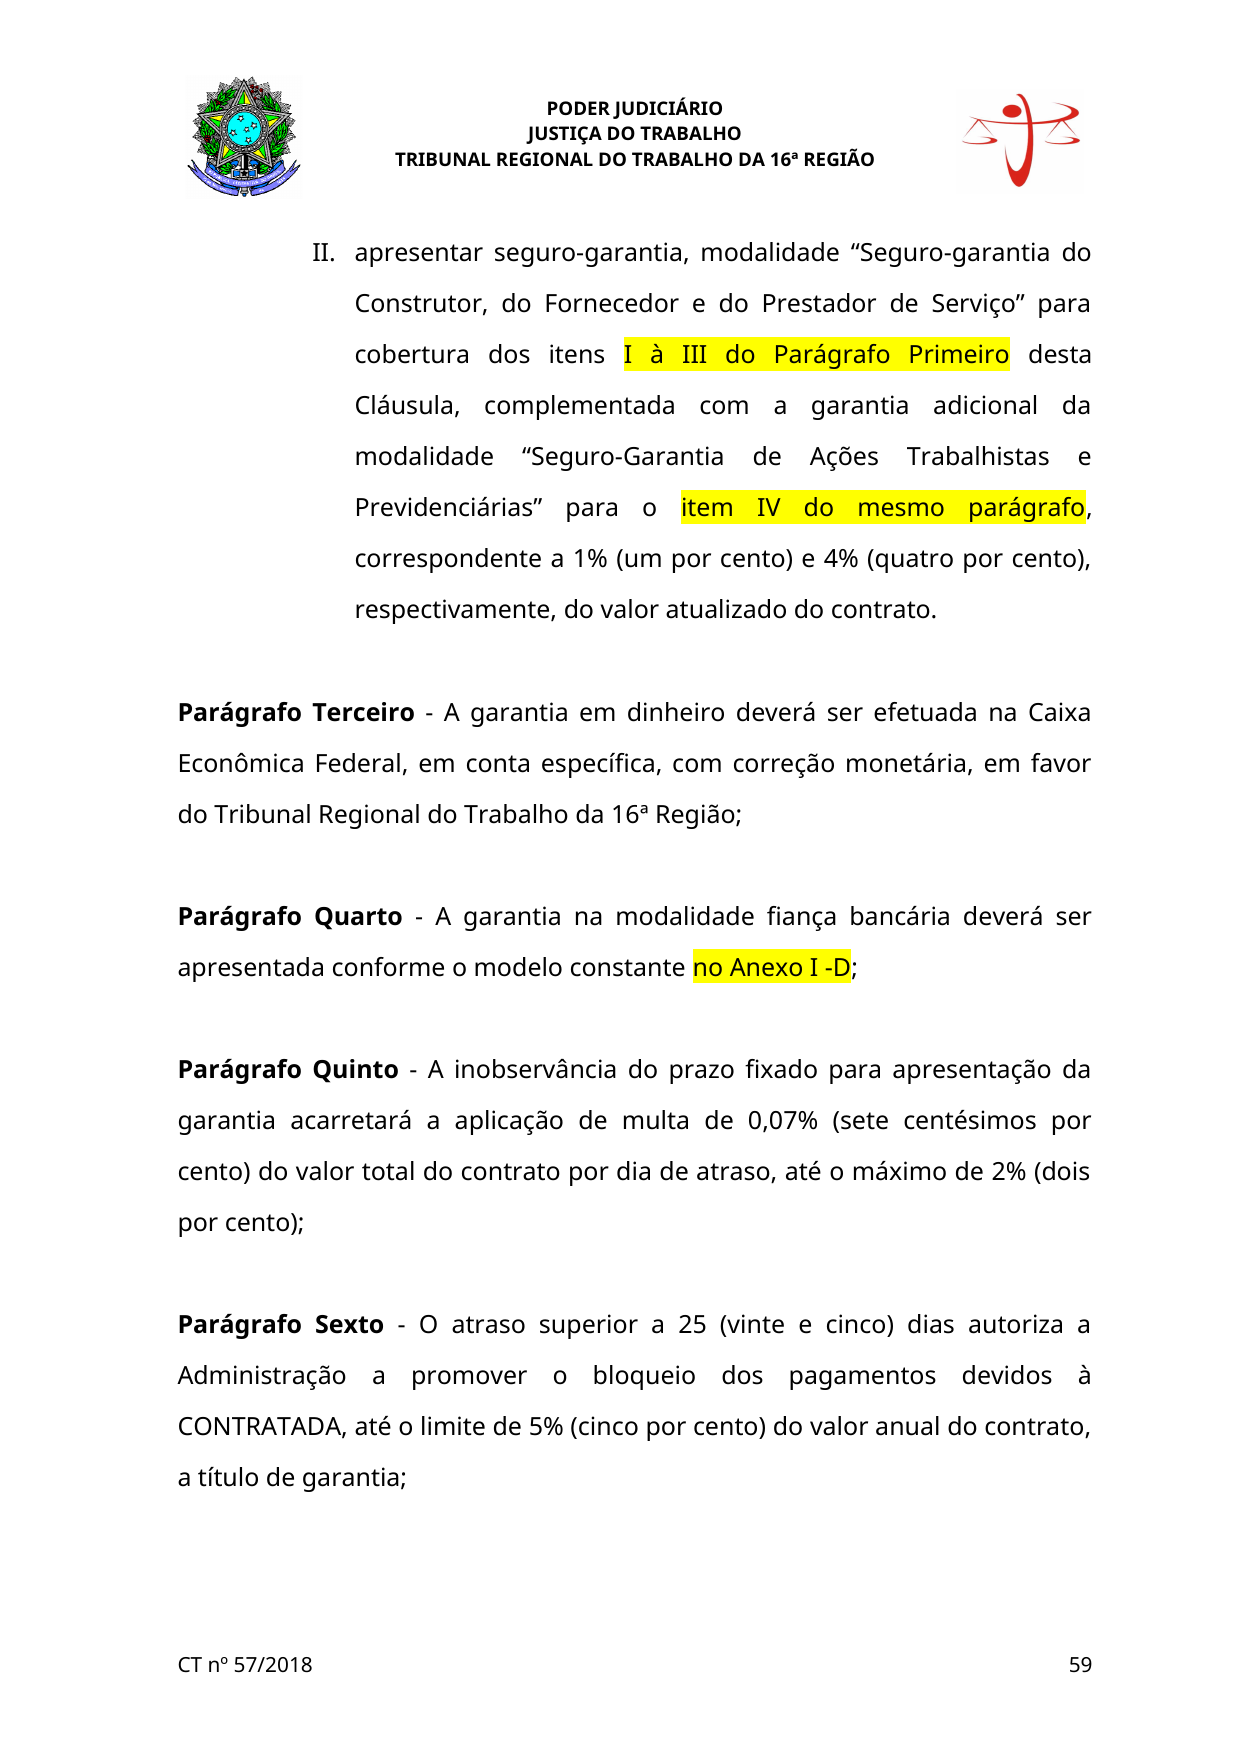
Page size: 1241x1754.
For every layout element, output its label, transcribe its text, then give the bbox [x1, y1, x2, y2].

list apresentar seguro-garantia, modalidade “Seguro-garantia do Construtor, do Fornecedor e do Prestador de Serviço” para cobertura dos itens I à III do Parágrafo Primeiro desta Cláusula, complementada com a garantia adicional da modalidade “Seguro-Garantia de Ações Trabalhistas e Previdenciárias” para o item IV do mesmo parágrafo, correspondente a 1% (um por cento) e 4% (quatro por cento), respectivamente, do valor atualizado do contrato. [336, 235, 1092, 626]
text Parágrafo Sexto - O atraso superior a 25 (vinte e cinco) dias autoriza a Administração a promover o bloqueio dos pagamentos devidos à CONTRATADA, até o limite de 5% (cinco por cento) do valor anual do contrato, a título de garantia; [177, 1307, 1092, 1494]
text Parágrafo Quarto - A garantia na modalidade fiança bancária deverá ser apresentada conforme o modelo constante no Anexo I -D; [177, 898, 1092, 983]
text Parágrafo Terceiro - A garantia em dinheiro deverá ser efetuada na Caixa Econômica Federal, em conta específica, com correção monetária, em favor do Tribunal Regional do Trabalho da 16ª Região; [177, 694, 1092, 830]
text Parágrafo Quinto - A inobservância do prazo fixado para apresentação da garantia acarretará a aplicação de multa de 0,07% (sete centésimos por cento) do valor total do contrato por dia de atraso, até o máximo de 2% (dois por cento); [177, 1051, 1092, 1239]
picture [956, 89, 1085, 194]
